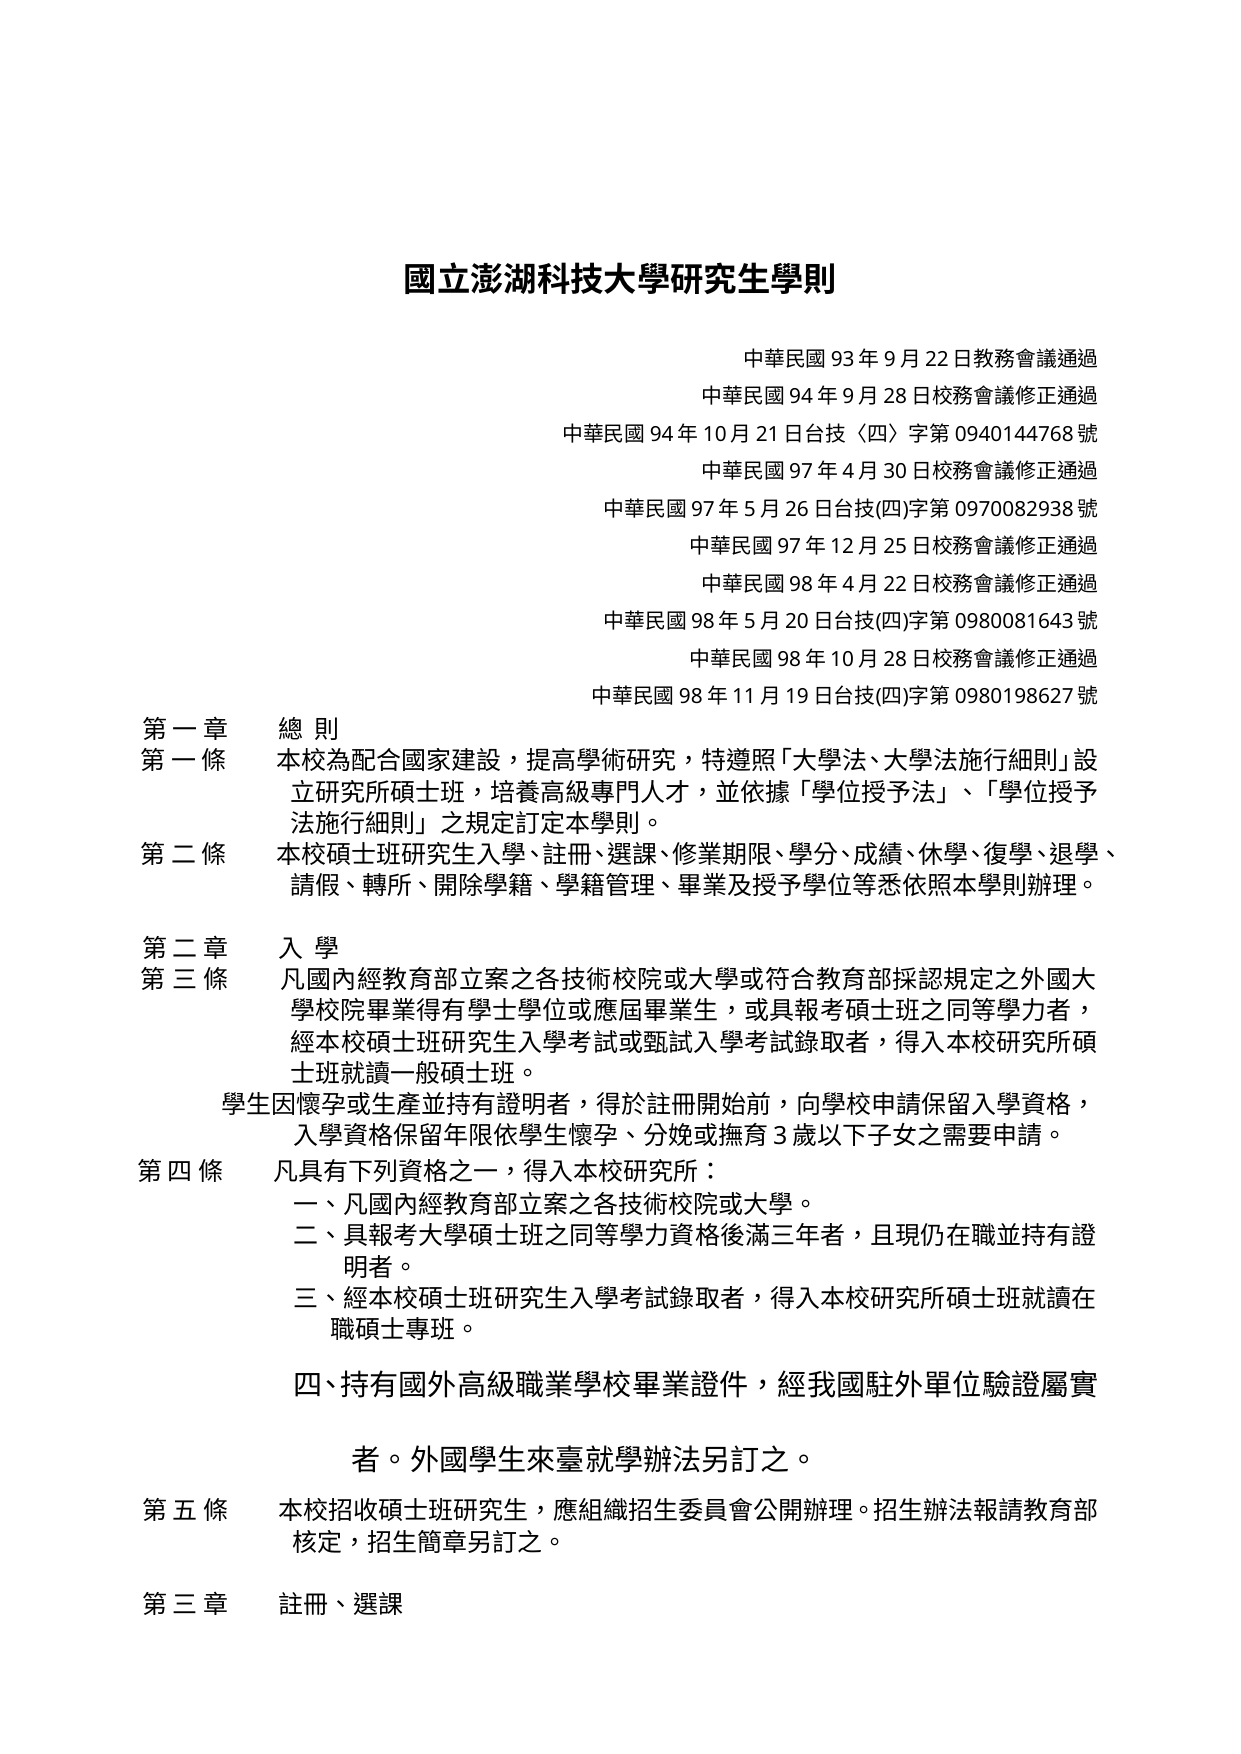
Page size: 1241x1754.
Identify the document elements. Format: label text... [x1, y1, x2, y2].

text 國立澎湖科技大學研究生學則 [142, 239, 1098, 314]
text 第 四 條 凡具有下列資格之一，得入本校研究所： [137, 1151, 1098, 1188]
text 中華民國97年5月26日台技(四)字第0970082938號 [142, 488, 1098, 526]
text 學生因懷孕或生產並持有證明者，得於註冊開始前，向學校申請保留入學資格，入學資格保留年限依學生懷孕、分娩或撫育3歲以下子女之需要申請。 [142, 1088, 1098, 1151]
text 中華民國93年9月22日教務會議通過 [142, 338, 1098, 376]
text 一、凡國內經教育部立案之各技術校院或大學。 [131, 1188, 1098, 1220]
text 中華民國97年12月25日校務會議修正通過 [142, 526, 1098, 563]
text 第 二 條 本校碩士班研究生入學、註冊、選課、修業期限、學分、成績、休學、復學、退學、請假、轉所、開除學籍、學籍管理、畢業及授予學位等悉依照本學則辦理。 [140, 838, 1098, 901]
text 第 三 條 凡國內經教育部立案之各技術校院或大學或符合教育部採認規定之外國大學校院畢業得有學士學位或應屆畢業生，或具報考碩士班之同等學力者，經本校碩士班研究生入學考試或甄試入學考試錄取者，得入本校研究所碩士班就讀一般碩士班。 [140, 963, 1098, 1088]
text 四、持有國外高級職業學校畢業證件，經我國駐外單位驗證屬實者。外國學生來臺就學辦法另訂之。 [293, 1345, 1098, 1495]
text 中華民國97年4月30日校務會議修正通過 [142, 451, 1098, 488]
text 二、具報考大學碩士班之同等學力資格後滿三年者，且現仍在職並持有證明者。 [293, 1220, 1098, 1282]
text 三、經本校碩士班研究生入學考試錄取者，得入本校研究所碩士班就讀在職碩士專班。 [293, 1282, 1098, 1345]
text 第 一 條 本校為配合國家建設，提高學術研究，特遵照「大學法、大學法施行細則」設立研究所碩士班，培養高級專門人才，並依據「學位授予法」、「學位授予法施行細則」之規定訂定本學則。 [140, 745, 1098, 838]
text 第 一 章 總 則 [142, 713, 1098, 745]
text 中華民國98年10月28日校務會議修正通過 [142, 638, 1098, 676]
text 中華民國98年11月19日台技(四)字第0980198627號 [142, 676, 1098, 713]
text 第 三 章 註冊、選課 [142, 1588, 1098, 1620]
text 第 五 條 本校招收碩士班研究生，應組織招生委員會公開辦理。招生辦法報請教育部核定，招生簡章另訂之。 [142, 1495, 1098, 1557]
text 中華民國94年9月28日校務會議修正通過 [142, 376, 1098, 413]
text 中華民國98年5月20日台技(四)字第0980081643號 [142, 601, 1098, 638]
text 第 二 章 入 學 [142, 932, 1098, 963]
text 中華民國94年10月21日台技〈四〉字第0940144768號 [142, 413, 1098, 451]
text 中華民國98年4月22日校務會議修正通過 [142, 563, 1098, 601]
